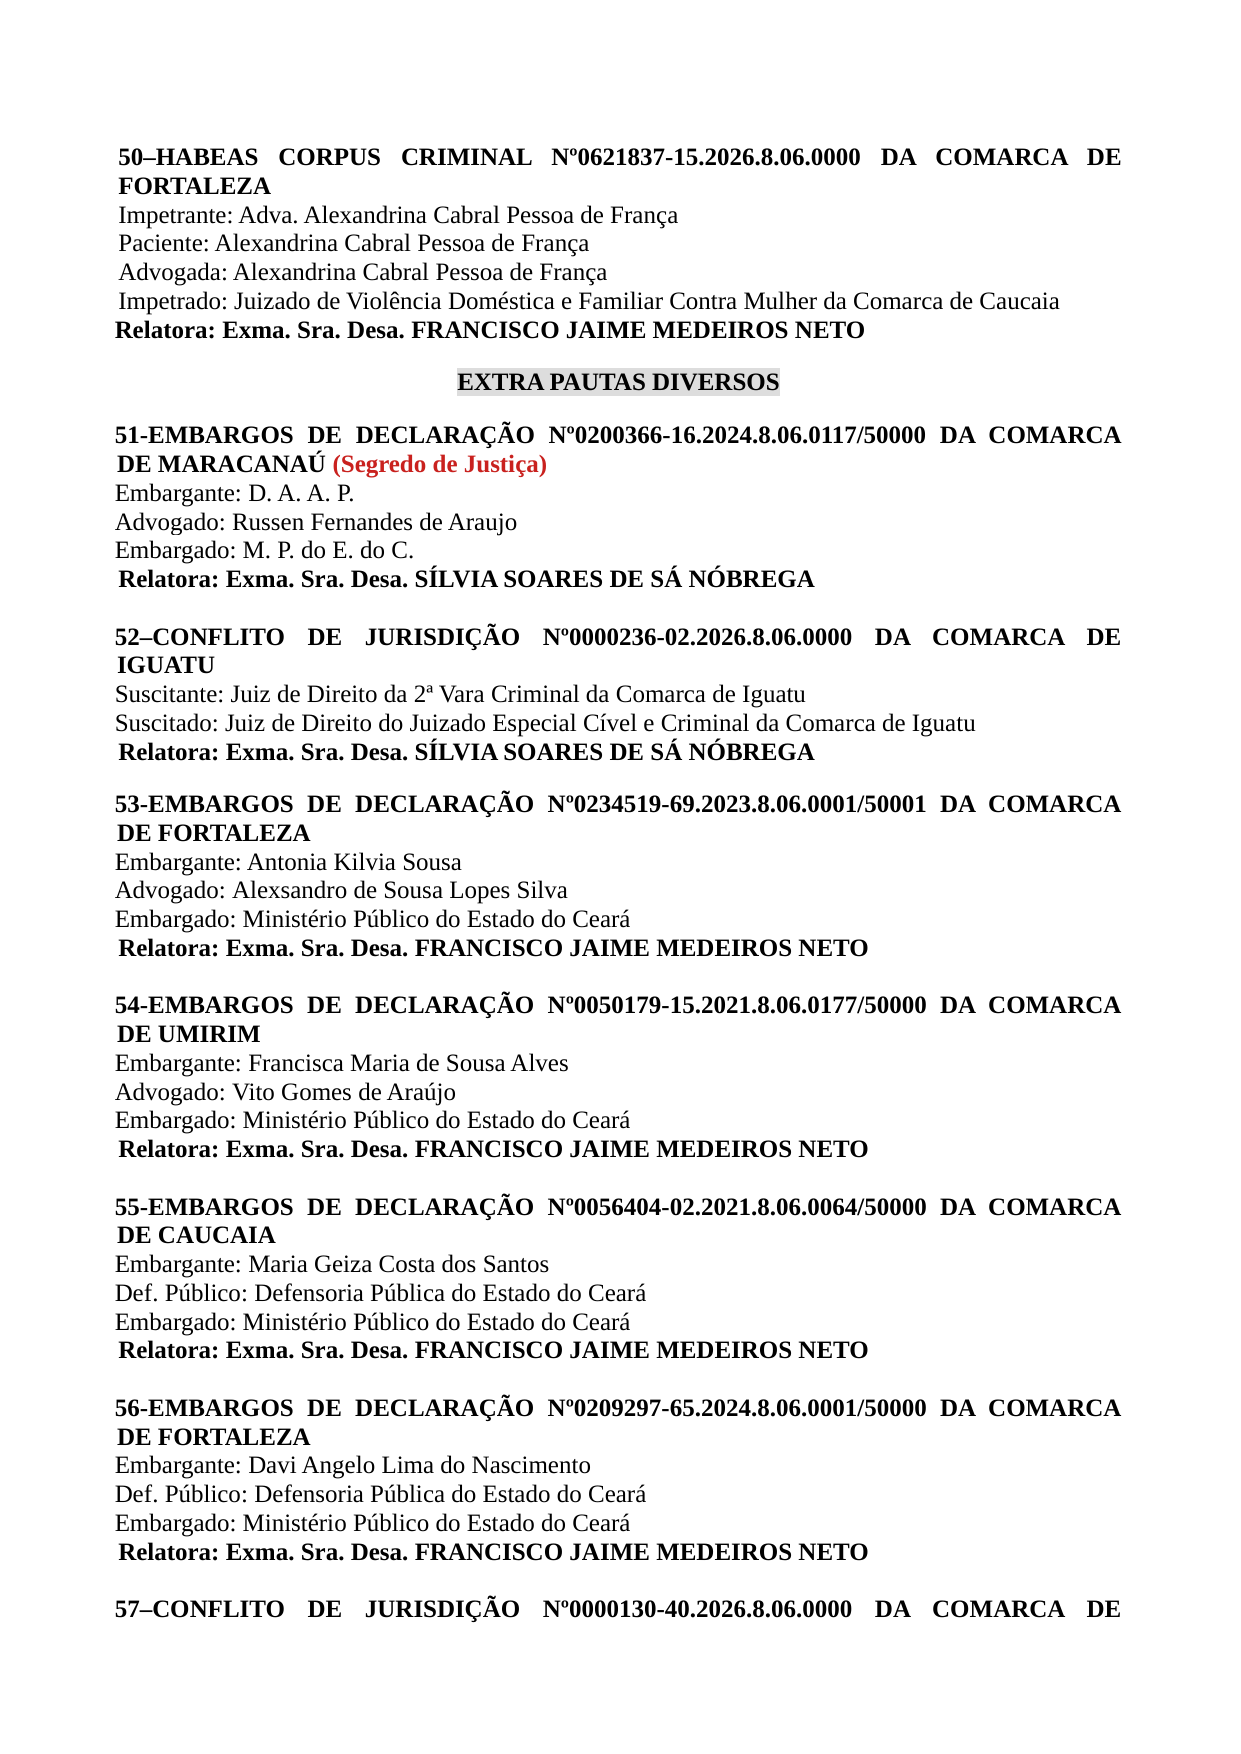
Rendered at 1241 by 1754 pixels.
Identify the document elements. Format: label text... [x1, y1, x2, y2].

text Impetrante: Adva. Alexandrina Cabral Pessoa de França [118, 200, 1122, 228]
text Embargante: Davi Angelo Lima do Nascimento [114, 1451, 1122, 1479]
text Embargante: Antonia Kilvia Sousa [114, 847, 1122, 876]
text Relatora: Exma. Sra. Desa. SÍLVIA SOARES DE SÁ NÓBREGA [118, 564, 1122, 593]
text 52–CONFLITO DE JURISDIÇÃO Nº0000236-02.2026.8.06.0000 DA COMARCA DE IGUATU [114, 622, 1122, 679]
text Advogada: Alexandrina Cabral Pessoa de França [118, 257, 1122, 286]
text Embargante: Maria Geiza Costa dos Santos [114, 1249, 1122, 1278]
text Suscitado: Juiz de Direito do Juizado Especial Cível e Criminal da Comarca de Iguatu [114, 708, 1122, 737]
text 53-EMBARGOS DE DECLARAÇÃO Nº0234519-69.2023.8.06.0001/50001 DA COMARCA DE FORTALEZA [114, 789, 1122, 847]
text Advogado: Vito Gomes de Araújo [114, 1077, 1122, 1106]
text Impetrado: Juizado de Violência Doméstica e Familiar Contra Mulher da Comarca de Caucaia [118, 286, 1122, 315]
text 57–CONFLITO DE JURISDIÇÃO Nº0000130-40.2026.8.06.0000 DA COMARCA DE [114, 1594, 1122, 1623]
text Embargado: Ministério Público do Estado do Ceará [114, 1508, 1122, 1537]
text Embargado: Ministério Público do Estado do Ceará [114, 904, 1122, 933]
text Embargado: Ministério Público do Estado do Ceará [114, 1106, 1122, 1134]
text Relatora: Exma. Sra. Desa. FRANCISCO JAIME MEDEIROS NETO [118, 1537, 1122, 1566]
text Relatora: Exma. Sra. Desa. FRANCISCO JAIME MEDEIROS NETO [118, 1134, 1122, 1163]
text Embargante: D. A. A. P. [114, 478, 1122, 507]
text Embargado: Ministério Público do Estado do Ceará [114, 1307, 1122, 1336]
text 50–HABEAS CORPUS CRIMINAL Nº0621837-15.2026.8.06.0000 DA COMARCA DE FORTALEZA [118, 142, 1122, 200]
text Embargado: M. P. do E. do C. [114, 535, 1122, 564]
text 55-EMBARGOS DE DECLARAÇÃO Nº0056404-02.2021.8.06.0064/50000 DA COMARCA DE CAUCAIA [114, 1192, 1122, 1249]
text Relatora: Exma. Sra. Desa. FRANCISCO JAIME MEDEIROS NETO [118, 1336, 1122, 1364]
text 56-EMBARGOS DE DECLARAÇÃO Nº0209297-65.2024.8.06.0001/50000 DA COMARCA DE FORTALEZA [114, 1393, 1122, 1451]
text Relatora: Exma. Sra. Desa. FRANCISCO JAIME MEDEIROS NETO [114, 315, 1122, 343]
text Relatora: Exma. Sra. Desa. SÍLVIA SOARES DE SÁ NÓBREGA [118, 737, 1122, 765]
text Relatora: Exma. Sra. Desa. FRANCISCO JAIME MEDEIROS NETO [118, 933, 1122, 962]
text Advogado: Alexsandro de Sousa Lopes Silva [114, 876, 1122, 904]
text Embargante: Francisca Maria de Sousa Alves [114, 1048, 1122, 1077]
text 54-EMBARGOS DE DECLARAÇÃO Nº0050179-15.2021.8.06.0177/50000 DA COMARCA DE UMIRIM [114, 991, 1122, 1048]
text Suscitante: Juiz de Direito da 2ª Vara Criminal da Comarca de Iguatu [114, 679, 1122, 708]
text EXTRA PAUTAS DIVERSOS [114, 367, 1122, 396]
text Def. Público: Defensoria Pública do Estado do Ceará [114, 1479, 1122, 1508]
text 51-EMBARGOS DE DECLARAÇÃO Nº0200366-16.2024.8.06.0117/50000 DA COMARCA DE MARACANAÚ (Segredo de Justiça) [114, 420, 1122, 478]
text Paciente: Alexandrina Cabral Pessoa de França [118, 228, 1122, 257]
text Advogado: Russen Fernandes de Araujo [114, 507, 1122, 535]
text Def. Público: Defensoria Pública do Estado do Ceará [114, 1278, 1122, 1307]
